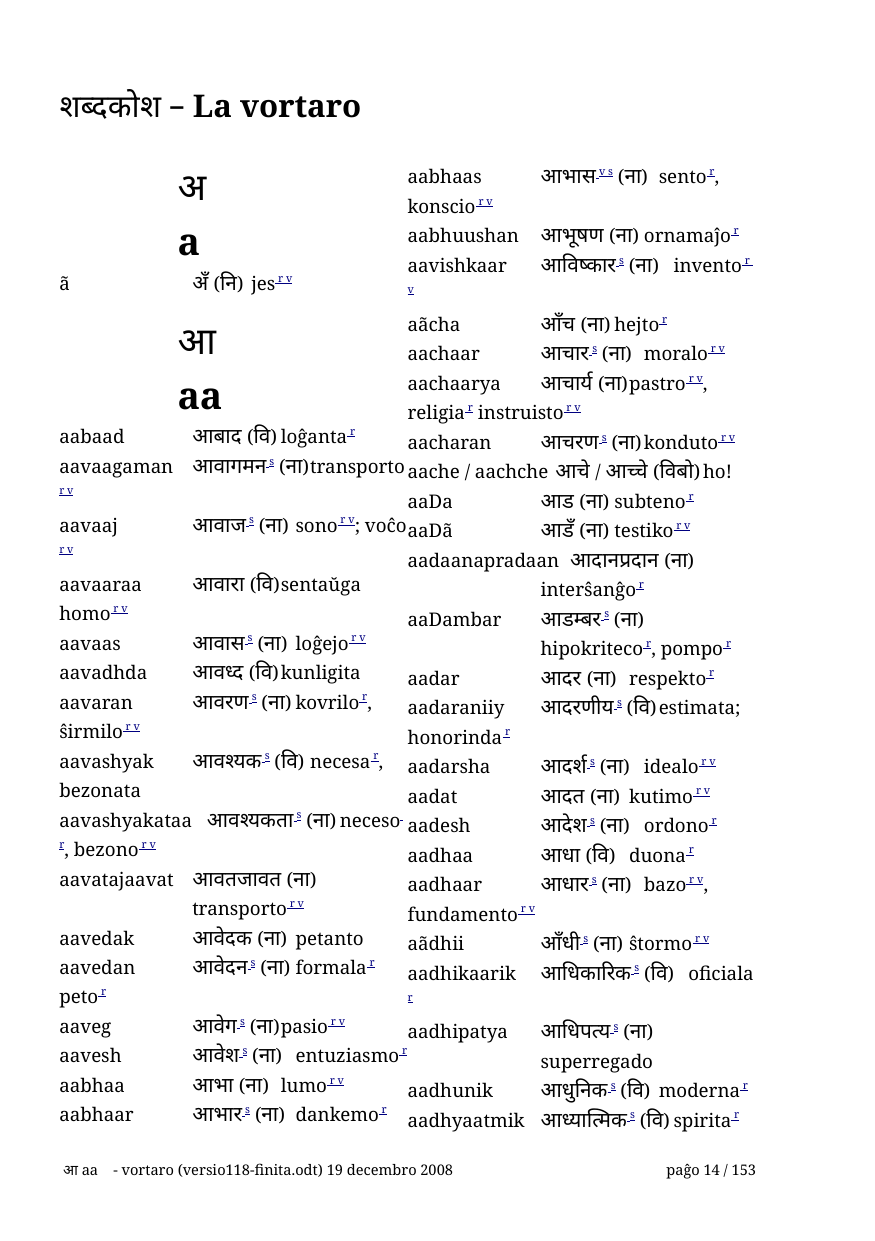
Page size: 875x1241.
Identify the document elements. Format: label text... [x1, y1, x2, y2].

text aavadhda आवध्द (वि) kunligita [59, 656, 407, 686]
text aadhyaatmik आध्यात्मिक s (वि) spirita r [407, 1104, 756, 1133]
text aãcha आँच (ना) hejto r [407, 308, 756, 337]
text aache / aachche आचे / आच्चे (विबो) ho! [407, 455, 756, 485]
text aavaaraa आवारा (वि) sentaŭga homo r v [59, 568, 407, 627]
text aavishkaar आविष्कार s (ना) invento r v [407, 249, 756, 308]
text aavaran आवरण s (ना) kovrilo r, ŝirmilo r v [59, 686, 407, 744]
text aabhaas आभास v s (ना) sento r, konscio r v [407, 160, 756, 219]
text aabaad आबाद (वि) loĝanta r [59, 420, 407, 450]
text aadar आदर (ना) respekto r [407, 662, 756, 691]
text aabhaar आभार s (ना) dankemo r [59, 1098, 407, 1128]
text aachaar आचार s (ना) moralo r v [407, 337, 756, 367]
text aavedak आवेदक (ना) petanto [59, 921, 407, 951]
subtitle शब्दकोश – La vortaro [59, 84, 756, 130]
text aaDã आडँ (ना) testiko r v [407, 514, 756, 544]
subtitle अ a [59, 160, 407, 267]
subtitle आ aa [59, 314, 407, 420]
text aadhipatya आधिपत्य s (ना) superregado [407, 1015, 756, 1074]
text aaDa आड (ना) subteno r [407, 485, 756, 514]
text aabhaa आभा (ना) lumo r v [59, 1069, 407, 1098]
text aãdhii आँधी s (ना) ŝtormo r v [407, 927, 756, 956]
text aadhikaarik आधिकारिक s (वि) oficiala r [407, 956, 756, 1015]
text ã अँ (नि) jes r v [59, 267, 407, 296]
text aavaas आवास s (ना) loĝejo r v [59, 627, 407, 656]
text aavatajaavat आवतजावत (ना) transporto r v [59, 862, 407, 921]
text aadat आदत (ना) kutimo r v [407, 779, 756, 809]
text aavashyak आवश्यक s (वि) necesa r, bezonata [59, 744, 407, 803]
text aavaagaman आवागमन s (ना) transporto r v [59, 450, 407, 509]
text aavaaj आवाज s (ना) sono r v; voĉo r v [59, 509, 407, 568]
text aadhaa आधा (वि) duona r [407, 838, 756, 868]
text aaDambar आडम्बर s (ना) hipokriteco r, pompo r [407, 603, 756, 662]
text aavesh आवेश s (ना) entuziasmo r [59, 1039, 407, 1069]
text aadarsha आदर्श s (ना) idealo r v [407, 750, 756, 779]
text aadaanapradaan आदानप्रदान (ना) interŝanĝo r [407, 544, 756, 603]
text aavashyakataa आवश्यकता s (ना) neceso r, bezono r v [59, 803, 407, 862]
text aaveg आवेग s (ना) pasio r v [59, 1010, 407, 1039]
text aabhuushan आभूषण (ना) ornamaĵo r [407, 219, 756, 249]
text aachaarya आचार्य (ना) pastro r v, religia r instruisto r v [407, 367, 756, 426]
text aadhunik आधुनिक s (वि) moderna r [407, 1074, 756, 1104]
text aacharan आचरण s (ना) konduto r v [407, 426, 756, 455]
text aavedan आवेदन s (ना) formala r peto r [59, 951, 407, 1010]
text aadesh आदेश s (ना) ordono r [407, 809, 756, 838]
text aadhaar आधार s (ना) bazo r v, fundamento r v [407, 868, 756, 927]
text aadaraniiy आदरणीय s (वि) estimata; honorinda r [407, 691, 756, 750]
